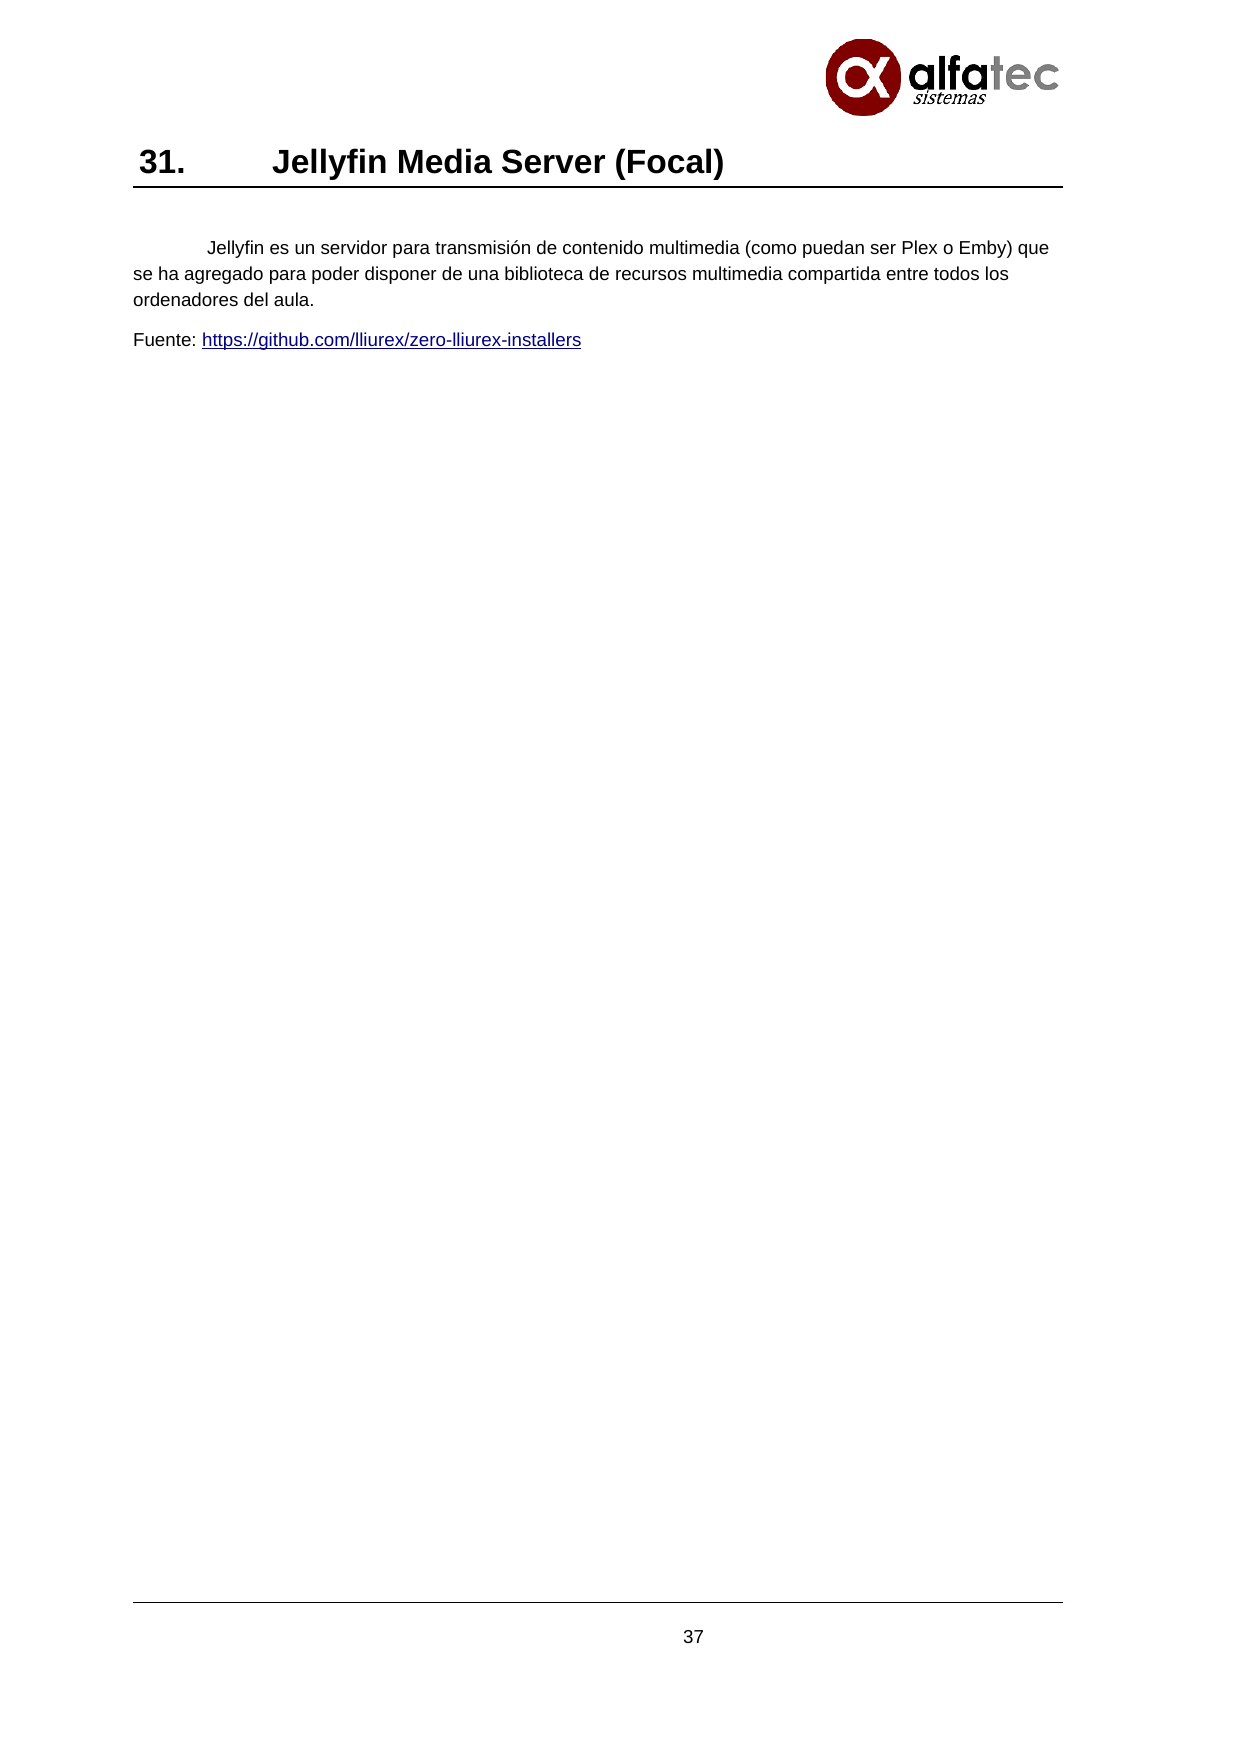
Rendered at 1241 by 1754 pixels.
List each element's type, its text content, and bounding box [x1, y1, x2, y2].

picture [825, 39, 1061, 116]
text Jellyfin es un servidor para transmisión de contenido multimedia (como puedan ser Plex o Emby) que se ha agregado para poder disponer de una biblioteca de recursos multimedia compartida entre todos los ordenadores del aula. [133, 237, 1063, 310]
text Fuente: https://github.com/lliurex/zero-lliurex-installers [133, 329, 1063, 351]
subtitle Jellyfin Media Server (Focal) [133, 136, 1063, 186]
